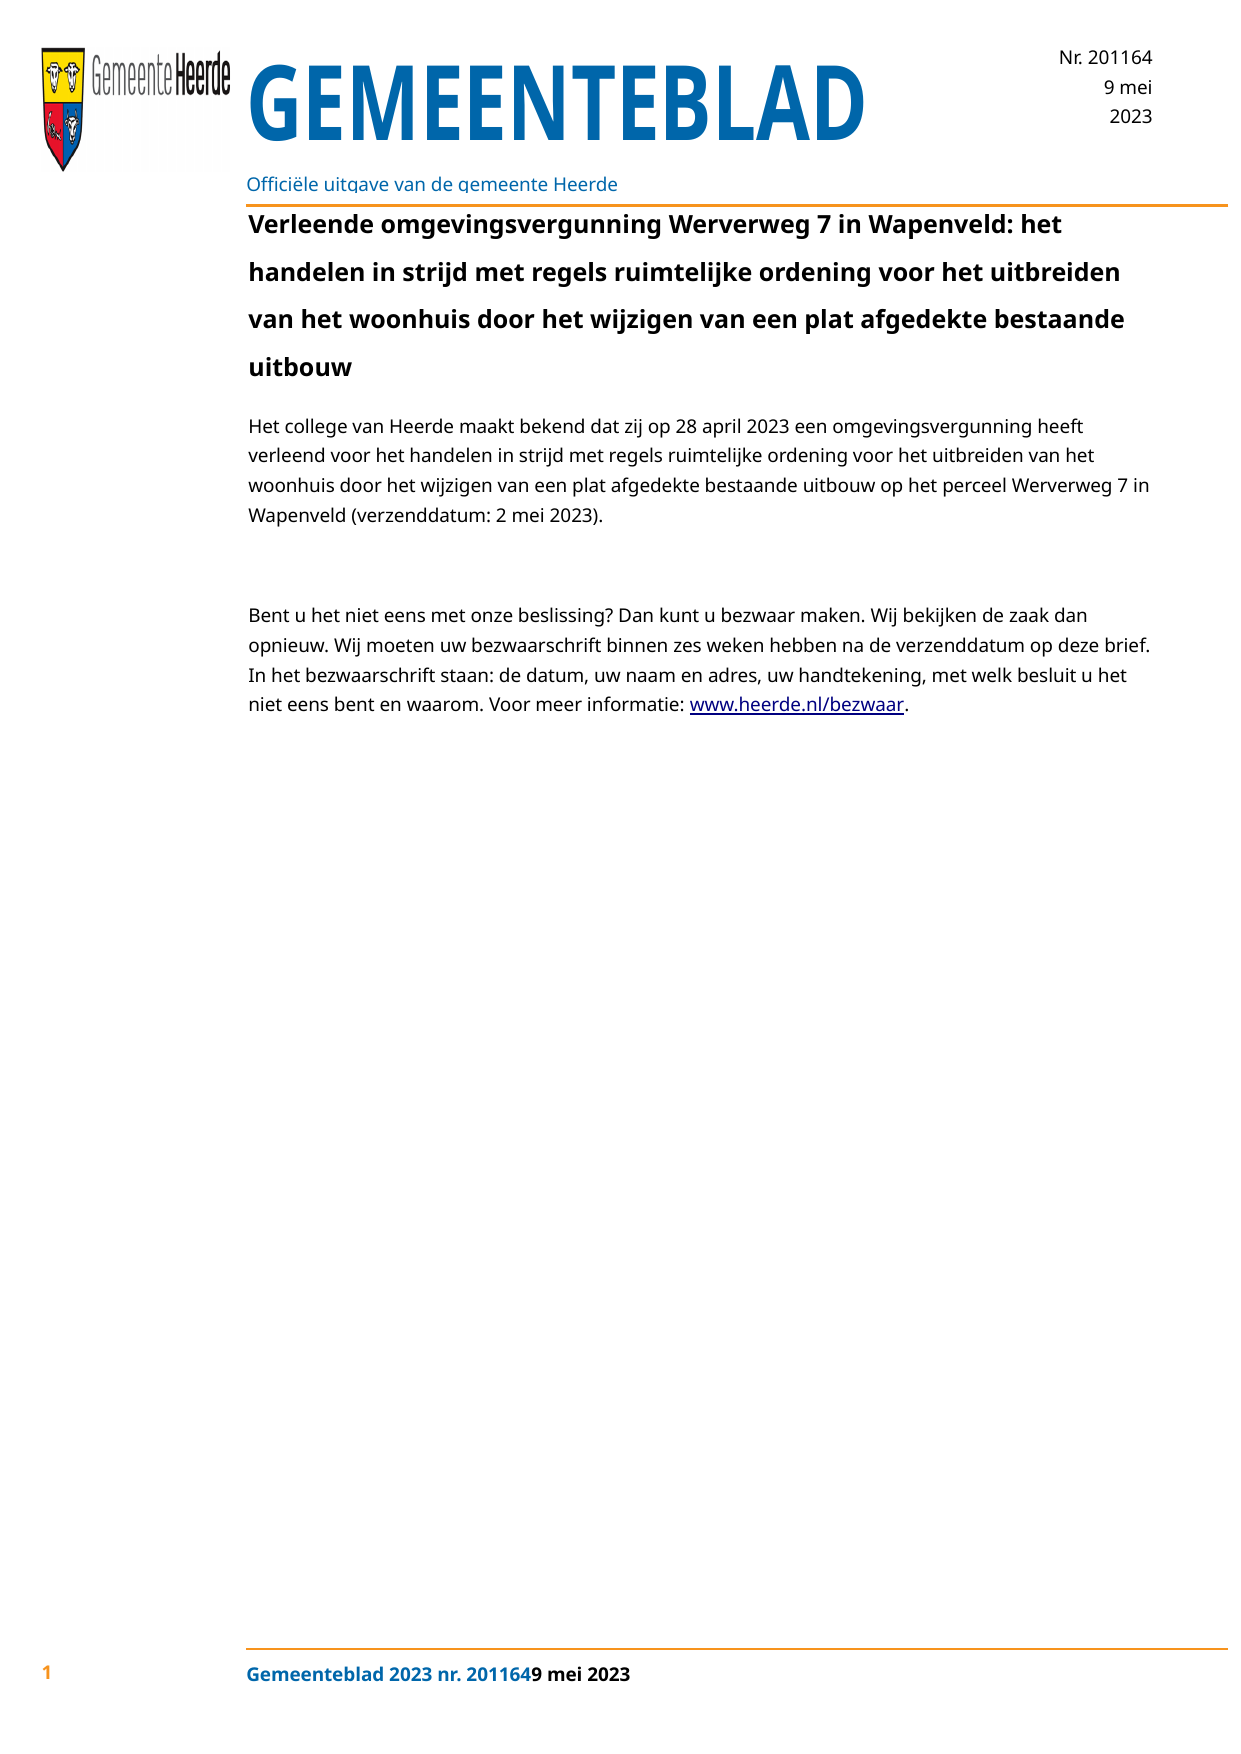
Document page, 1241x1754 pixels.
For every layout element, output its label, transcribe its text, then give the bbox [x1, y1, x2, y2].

text Het college van Heerde maakt bekend dat zij op 28 april 2023 een omgevingsvergunning heeft verleend voor het handelen in strijd met regels ruimtelijke ordening voor het uitbreiden van het woonhuis door het wijzigen van een plat afgedekte bestaande uitbouw op het perceel Werverweg 7 in Wapenveld (verzenddatum: 2 mei 2023). [248, 413, 1152, 528]
picture [41, 47, 231, 172]
text Verleende omgevingsvergunning Werverweg 7 in Wapenveld: het handelen in strijd met regels ruimtelijke ordening voor het uitbreiden van het woonhuis door het wijzigen van een plat afgedekte bestaande uitbouw [248, 207, 1152, 384]
text Bent u het niet eens met onze beslissing? Dan kunt u bezwaar maken. Wij bekijken de zaak dan opnieuw. Wij moeten uw bezwaarschrift binnen zes weken hebben na de verzenddatum op deze brief. In het bezwaarschrift staan: de datum, uw naam en adres, uw handtekening, met welk besluit u het niet eens bent en waarom. Voor meer informatie: www.heerde.nl/bezwaar. [248, 603, 1152, 717]
